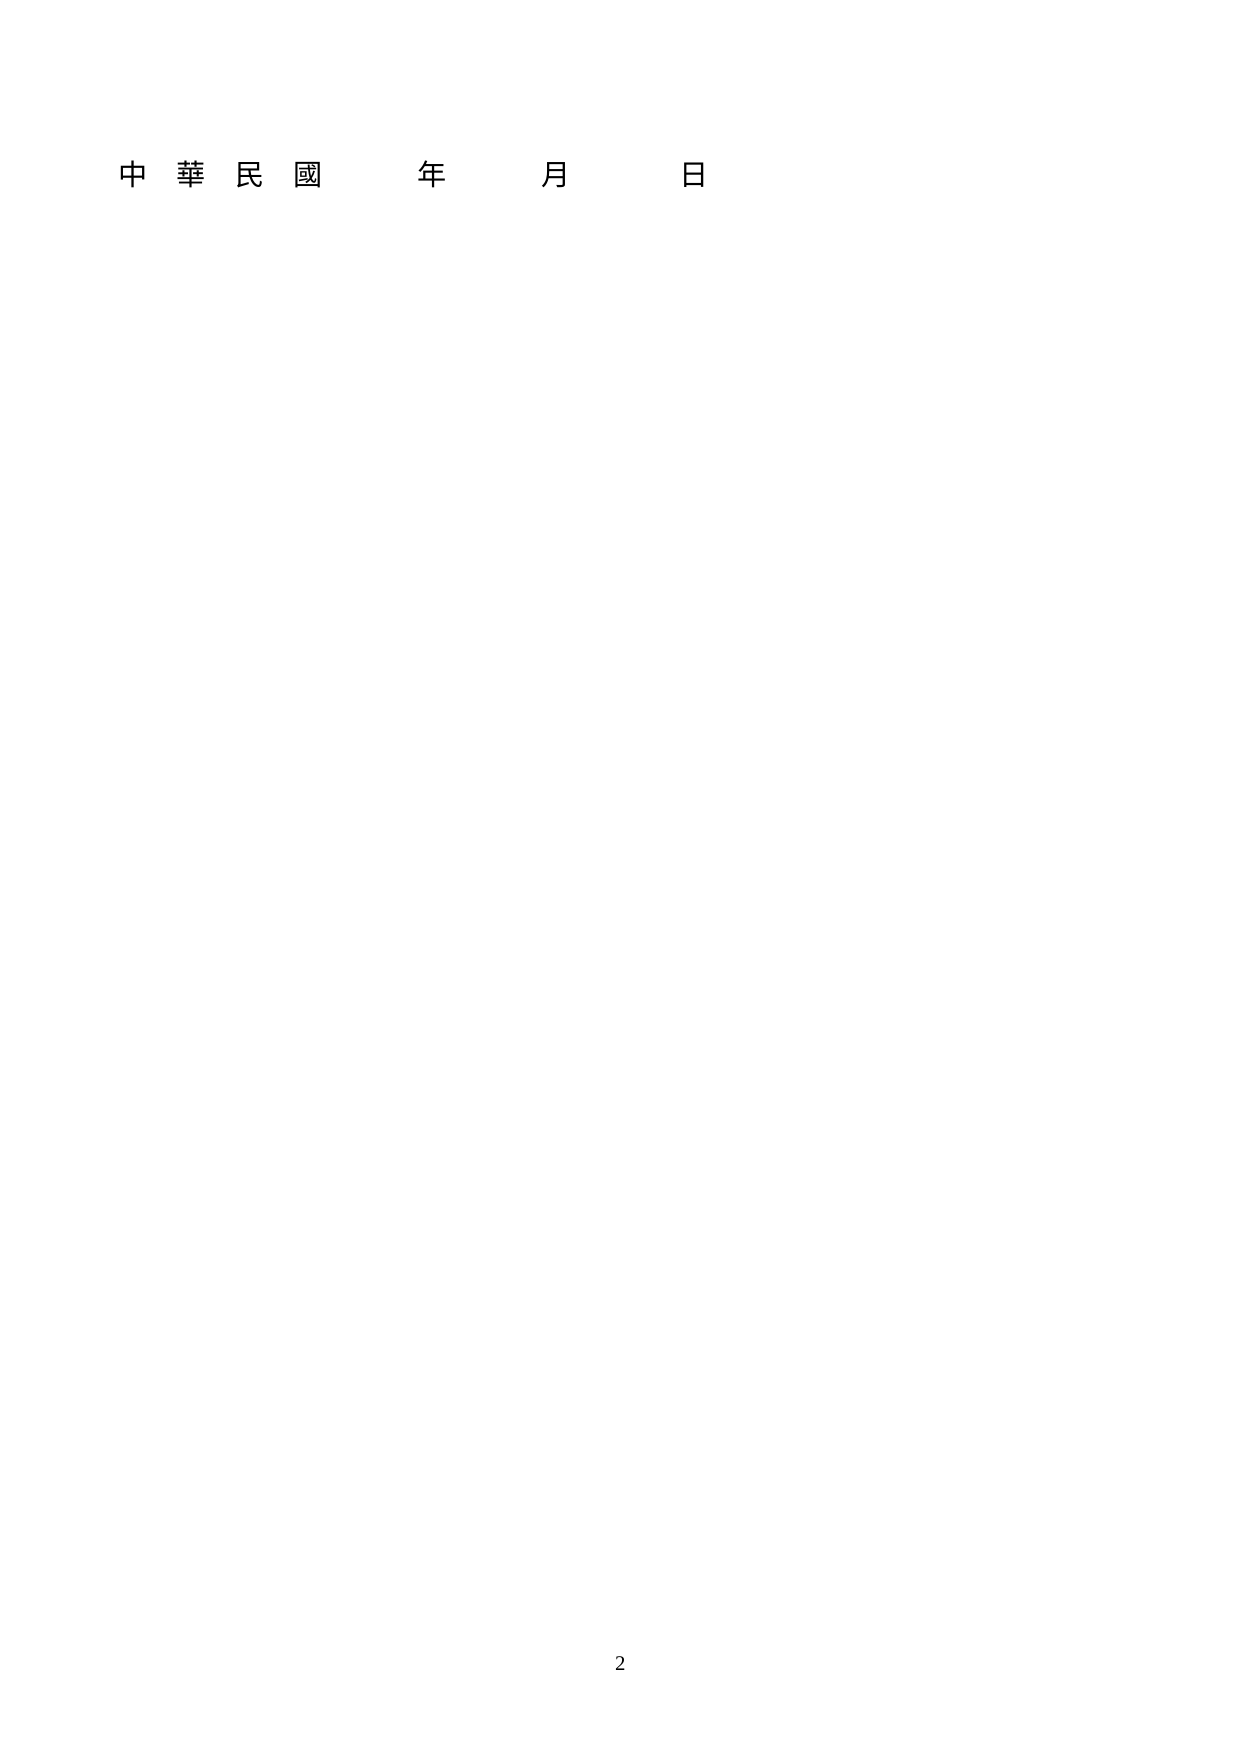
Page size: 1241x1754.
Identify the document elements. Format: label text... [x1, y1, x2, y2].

text 中 華 民 國 年 月 日 [118, 127, 1122, 194]
